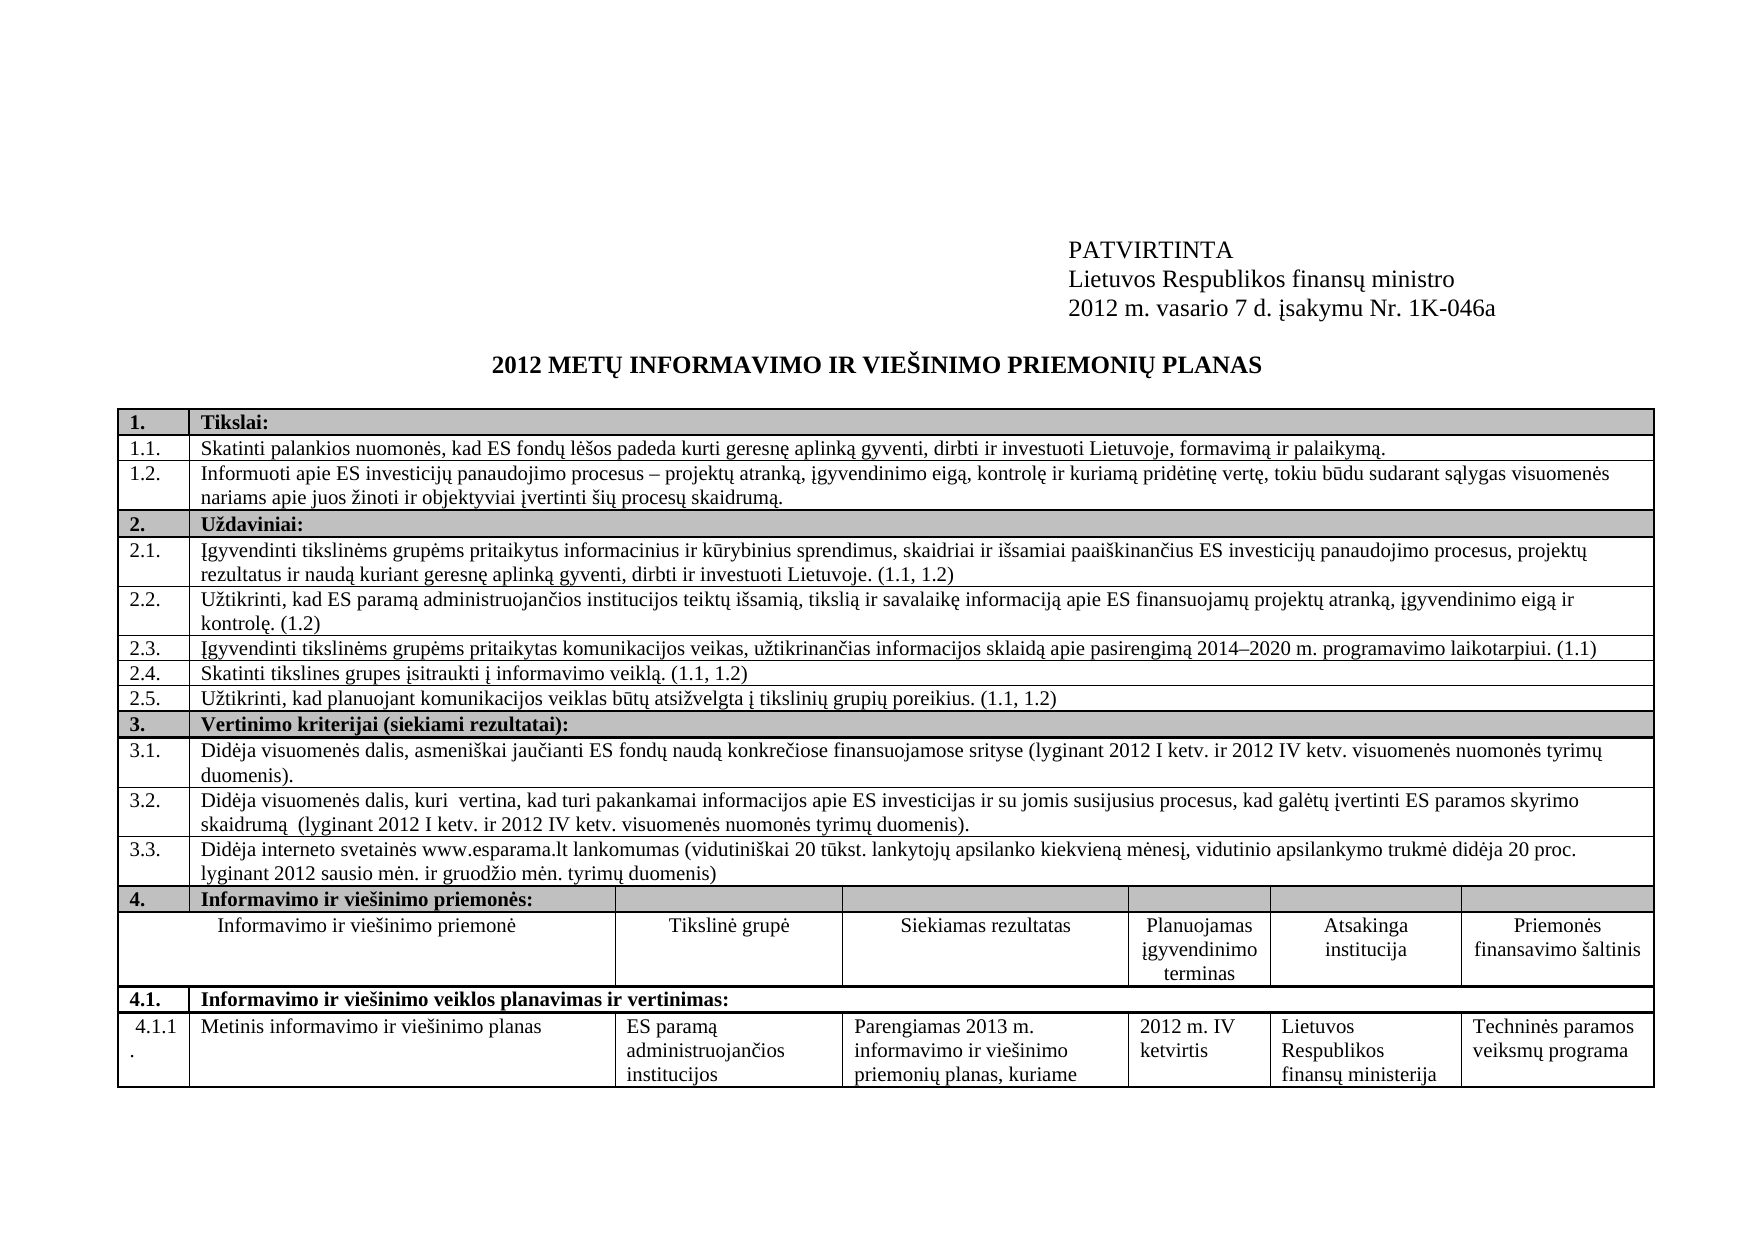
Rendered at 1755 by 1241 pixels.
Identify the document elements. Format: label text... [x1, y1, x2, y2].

table_cell Parengiamas 2013 m. informavimo ir viešinimo priemonių planas, kuriame [843, 1014, 1128, 1086]
table_cell Skatinti tikslines grupes įsitraukti į informavimo veiklą. (1.1, 1.2) [190, 661, 1653, 685]
table_cell 2.5. [119, 686, 189, 710]
table_cell 3. [119, 712, 189, 736]
table_cell Lietuvos Respublikos finansų ministerija [1271, 1014, 1461, 1086]
table_cell 2.3. [119, 636, 189, 660]
table_cell Didėja visuomenės dalis, kuri vertina, kad turi pakankamai informacijos apie ES investicijas ir su jomis susijusius procesus, kad galėtų įvertinti ES paramos skyrimo skaidrumą (lyginant 2012 I ketv. ir 2012 IV ketv. visuomenės nuomonės tyrimų duomenis). [190, 788, 1653, 836]
table_cell 4. [119, 887, 189, 911]
table_cell Priemonės finansavimo šaltinis [1462, 913, 1653, 985]
table_cell Siekiamas rezultatas [843, 913, 1128, 985]
table_cell Metinis informavimo ir viešinimo planas [190, 1014, 615, 1086]
table_cell [1104, 988, 1128, 1011]
table_cell Užtikrinti, kad planuojant komunikacijos veiklas būtų atsižvelgta į tikslinių grupių poreikius. (1.1, 1.2) [190, 686, 1653, 710]
table_cell [1129, 887, 1270, 911]
table_cell Atsakinga institucija [1271, 913, 1461, 985]
table_cell Tikslinė grupė [616, 913, 842, 985]
table_cell 2.4. [119, 661, 189, 685]
table_cell Įgyvendinti tikslinėms grupėms pritaikytas komunikacijos veikas, užtikrinančias informacijos sklaidą apie pasirengimą 2014–2020 m. programavimo laikotarpiui. (1.1) [190, 636, 1653, 660]
table_cell 3.2. [119, 788, 189, 836]
text Lietuvos Respublikos finansų ministro [1068, 264, 1636, 293]
table_cell Įgyvendinti tikslinėms grupėms pritaikytus informacinius ir kūrybinius sprendimus, skaidriai ir išsamiai paaiškinančius ES investicijų panaudojimo procesus, projektų rezultatus ir naudą kuriant geresnę aplinką gyventi, dirbti ir investuoti Lietuvoje. (1.1, 1.2) [190, 538, 1653, 586]
table_header 1. [119, 410, 188, 434]
table_cell Skatinti palankios nuomonės, kad ES fondų lėšos padeda kurti geresnę aplinką gyventi, dirbti ir investuoti Lietuvoje, formavimą ir palaikymą. [190, 436, 1653, 460]
table_cell 3.3. [119, 837, 189, 885]
table_cell [843, 887, 1128, 911]
table_cell Informuoti apie ES investicijų panaudojimo procesus – projektų atranką, įgyvendinimo eigą, kontrolę ir kuriamą pridėtinę vertę, tokiu būdu sudarant sąlygas visuomenės nariams apie juos žinoti ir objektyviai įvertinti šių procesų skaidrumą. [190, 461, 1653, 509]
table_cell Uždaviniai: [190, 511, 1653, 536]
table_cell Vertinimo kriterijai (siekiami rezultatai): [190, 712, 1653, 736]
table_cell Didėja interneto svetainės www.esparama.lt lankomumas (vidutiniškai 20 tūkst. lankytojų apsilanko kiekvieną mėnesį, vidutinio apsilankymo trukmė didėja 20 proc. lyginant 2012 sausio mėn. ir gruodžio mėn. tyrimų duomenis) [190, 837, 1653, 885]
table_cell 2. [119, 511, 189, 536]
table_cell [1129, 988, 1270, 1011]
table_cell Užtikrinti, kad ES paramą administruojančios institucijos teiktų išsamią, tikslią ir savalaikę informaciją apie ES finansuojamų projektų atranką, įgyvendinimo eigą ir kontrolę. (1.2) [190, 587, 1653, 635]
table_cell 1.2. [119, 461, 189, 509]
table_cell 2012 m. IV ketvirtis [1129, 1014, 1270, 1086]
table_cell 2.2. [119, 587, 189, 635]
table_cell [616, 887, 842, 911]
table_cell Informavimo ir viešinimo veiklos planavimas ir vertinimas: [190, 988, 1079, 1011]
table_cell Informavimo ir viešinimo priemonės: [190, 887, 615, 911]
table_cell Planuojamas įgyvendinimo terminas [1129, 913, 1270, 985]
text 2012 METŲ INFORMAVIMO IR VIEŠINIMO PRIEMONIŲ PLANAS [118, 350, 1636, 379]
table_header Tikslai: [190, 410, 1653, 434]
table_cell Techninės paramos veiksmų programa [1462, 1014, 1653, 1086]
table_cell 4.1. [119, 988, 188, 1011]
table_cell [1079, 988, 1104, 1011]
table_cell [1461, 988, 1653, 1011]
text PATVIRTINTA [1068, 235, 1636, 264]
table_cell 2.1. [119, 538, 189, 586]
table_cell ES paramą administruojančios institucijos [616, 1014, 842, 1086]
table_cell 1.1. [119, 436, 189, 460]
table_cell Informavimo ir viešinimo priemonė [119, 913, 615, 985]
table_cell 3.1. [119, 739, 189, 787]
table_cell [1271, 887, 1461, 911]
table_cell [1462, 887, 1653, 911]
table_cell Didėja visuomenės dalis, asmeniškai jaučianti ES fondų naudą konkrečiose finansuojamose srityse (lyginant 2012 I ketv. ir 2012 IV ketv. visuomenės nuomonės tyrimų duomenis). [190, 739, 1653, 787]
text 2012 m. vasario 7 d. įsakymu Nr. 1K-046a [1068, 293, 1636, 322]
table_cell [1270, 988, 1461, 1011]
table_cell 4.1.1. [119, 1014, 189, 1086]
